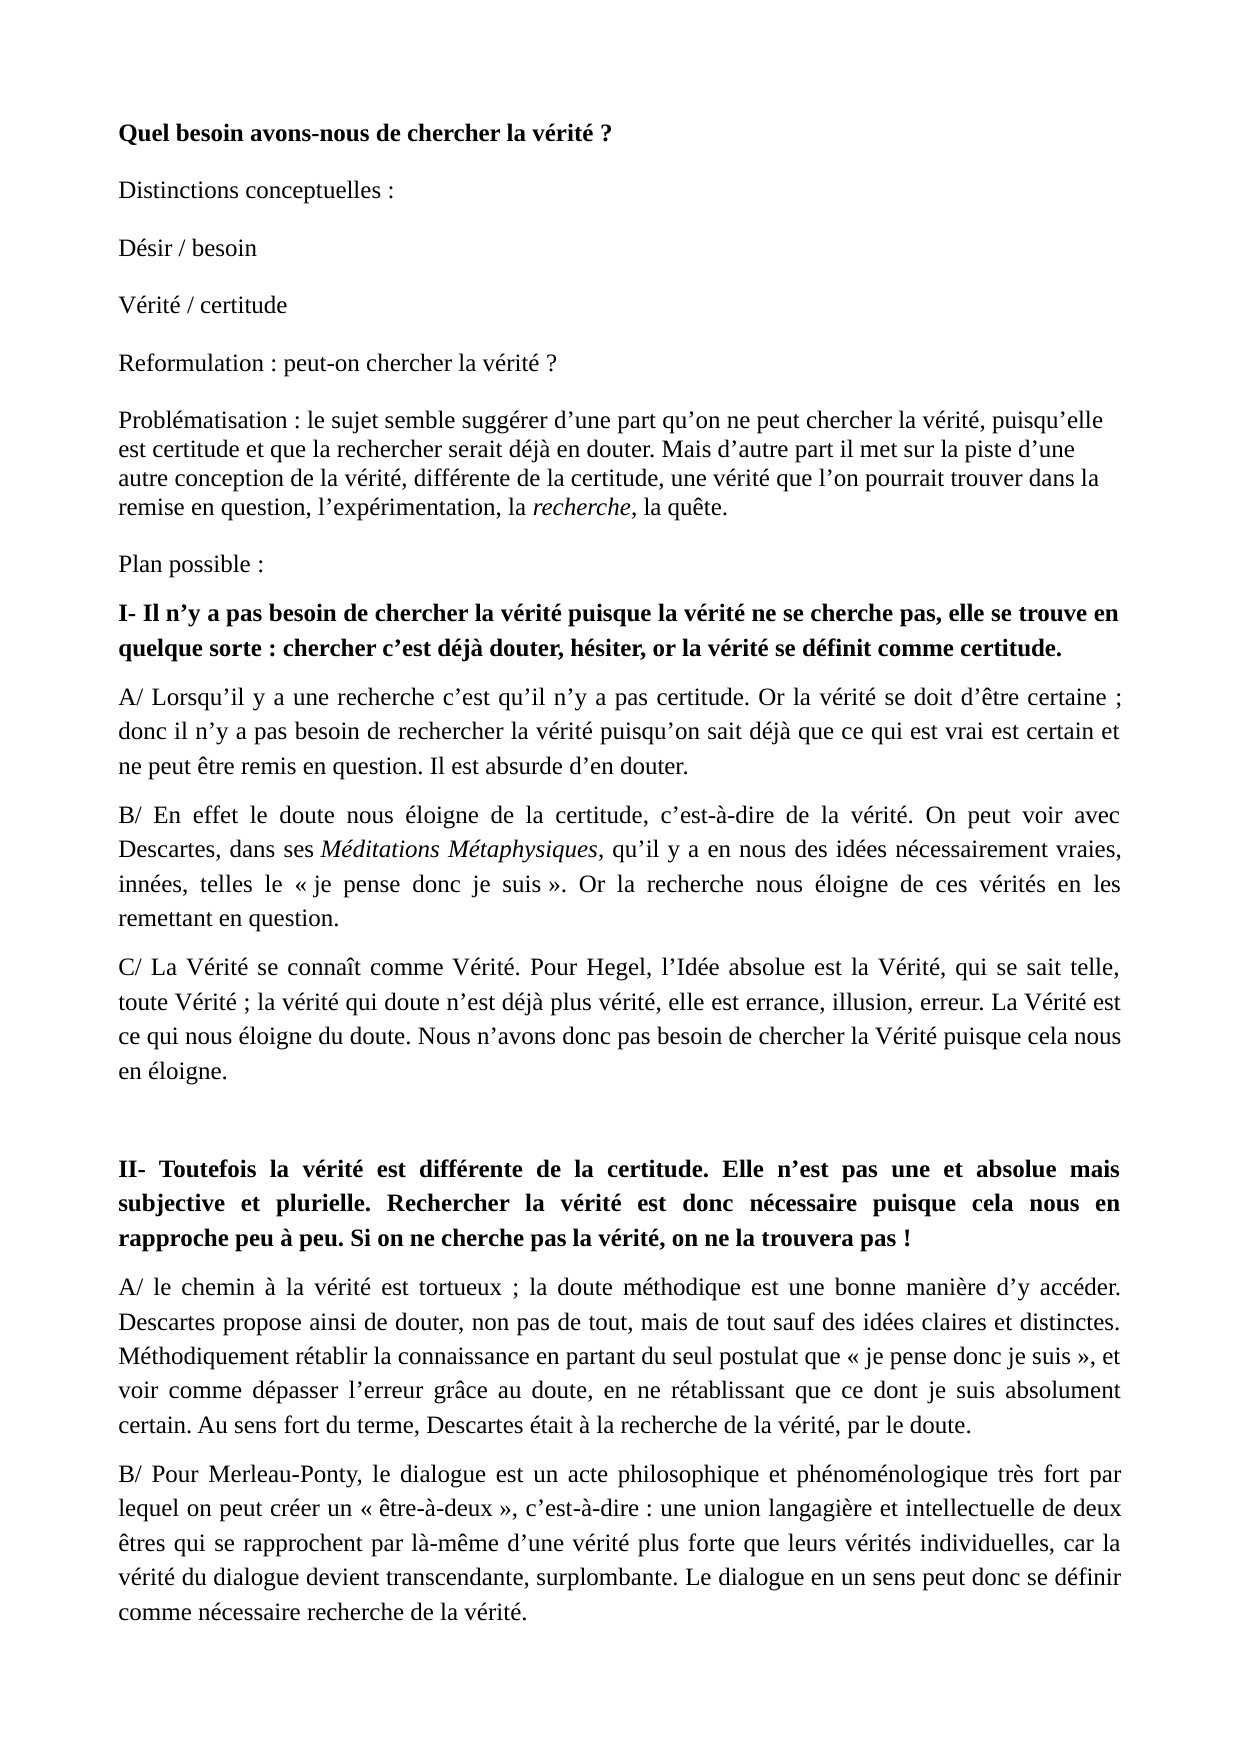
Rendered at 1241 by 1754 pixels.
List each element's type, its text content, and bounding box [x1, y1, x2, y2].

text C/ La Vérité se connaît comme Vérité. Pour Hegel, l’Idée absolue est la Vérité, qui se sait telle, toute Vérité ; la vérité qui doute n’est déjà plus vérité, elle est errance, illusion, erreur. La Vérité est ce qui nous éloigne du doute. Nous n’avons donc pas besoin de chercher la Vérité puisque cela nous en éloigne. [118, 952, 1122, 1085]
text Reformulation : peut-on chercher la vérité ? [118, 348, 1122, 377]
text A/ Lorsqu’il y a une recherche c’est qu’il n’y a pas certitude. Or la vérité se doit d’être certaine ; donc il n’y a pas besoin de rechercher la vérité puisqu’on sait déjà que ce qui est vrai est certain et ne peut être remis en question. Il est absurde d’en douter. [118, 682, 1122, 780]
text A/ le chemin à la vérité est tortueux ; la doute méthodique est une bonne manière d’y accéder. Descartes propose ainsi de douter, non pas de tout, mais de tout sauf des idées claires et distinctes. Méthodiquement rétablir la connaissance en partant du seul postulat que « je pense donc je suis », et voir comme dépasser l’erreur grâce au doute, en ne rétablissant que ce dont je suis absolument certain. Au sens fort du terme, Descartes était à la recherche de la vérité, par le doute. [118, 1272, 1122, 1439]
text Vérité / certitude [118, 291, 1122, 319]
text II- Toutefois la vérité est différente de la certitude. Elle n’est pas une et absolue mais subjective et plurielle. Rechercher la vérité est donc nécessaire puisque cela nous en rapproche peu à peu. Si on ne cherche pas la vérité, on ne la trouvera pas ! [118, 1154, 1122, 1252]
text Quel besoin avons-nous de chercher la vérité ? [118, 118, 1122, 147]
text Problématisation : le sujet semble suggérer d’une part qu’on ne peut chercher la vérité, puisqu’elle est certitude et que la rechercher serait déjà en douter. Mais d’autre part il met sur la piste d’une autre conception de la vérité, différente de la certitude, une vérité que l’on pourrait trouver dans la remise en question, l’expérimentation, la recherche, la quête. [118, 406, 1122, 521]
text Plan possible : [118, 549, 1122, 578]
text Distinctions conceptuelles : [118, 176, 1122, 204]
text I- Il n’y a pas besoin de chercher la vérité puisque la vérité ne se cherche pas, elle se trouve en quelque sorte : chercher c’est déjà douter, hésiter, or la vérité se définit comme certitude. [118, 598, 1122, 662]
text B/ En effet le doute nous éloigne de la certitude, c’est-à-dire de la vérité. On peut voir avec Descartes, dans ses Méditations Métaphysiques, qu’il y a en nous des idées nécessairement vraies, innées, telles le « je pense donc je suis ». Or la recherche nous éloigne de ces vérités en les remettant en question. [118, 800, 1122, 932]
text B/ Pour Merleau-Ponty, le dialogue est un acte philosophique et phénoménologique très fort par lequel on peut créer un « être-à-deux », c’est-à-dire : une union langagière et intellectuelle de deux êtres qui se rapprochent par là-même d’une vérité plus forte que leurs vérités individuelles, car la vérité du dialogue devient transcendante, surplombante. Le dialogue en un sens peut donc se définir comme nécessaire recherche de la vérité. [118, 1459, 1122, 1626]
text Désir / besoin [118, 233, 1122, 262]
